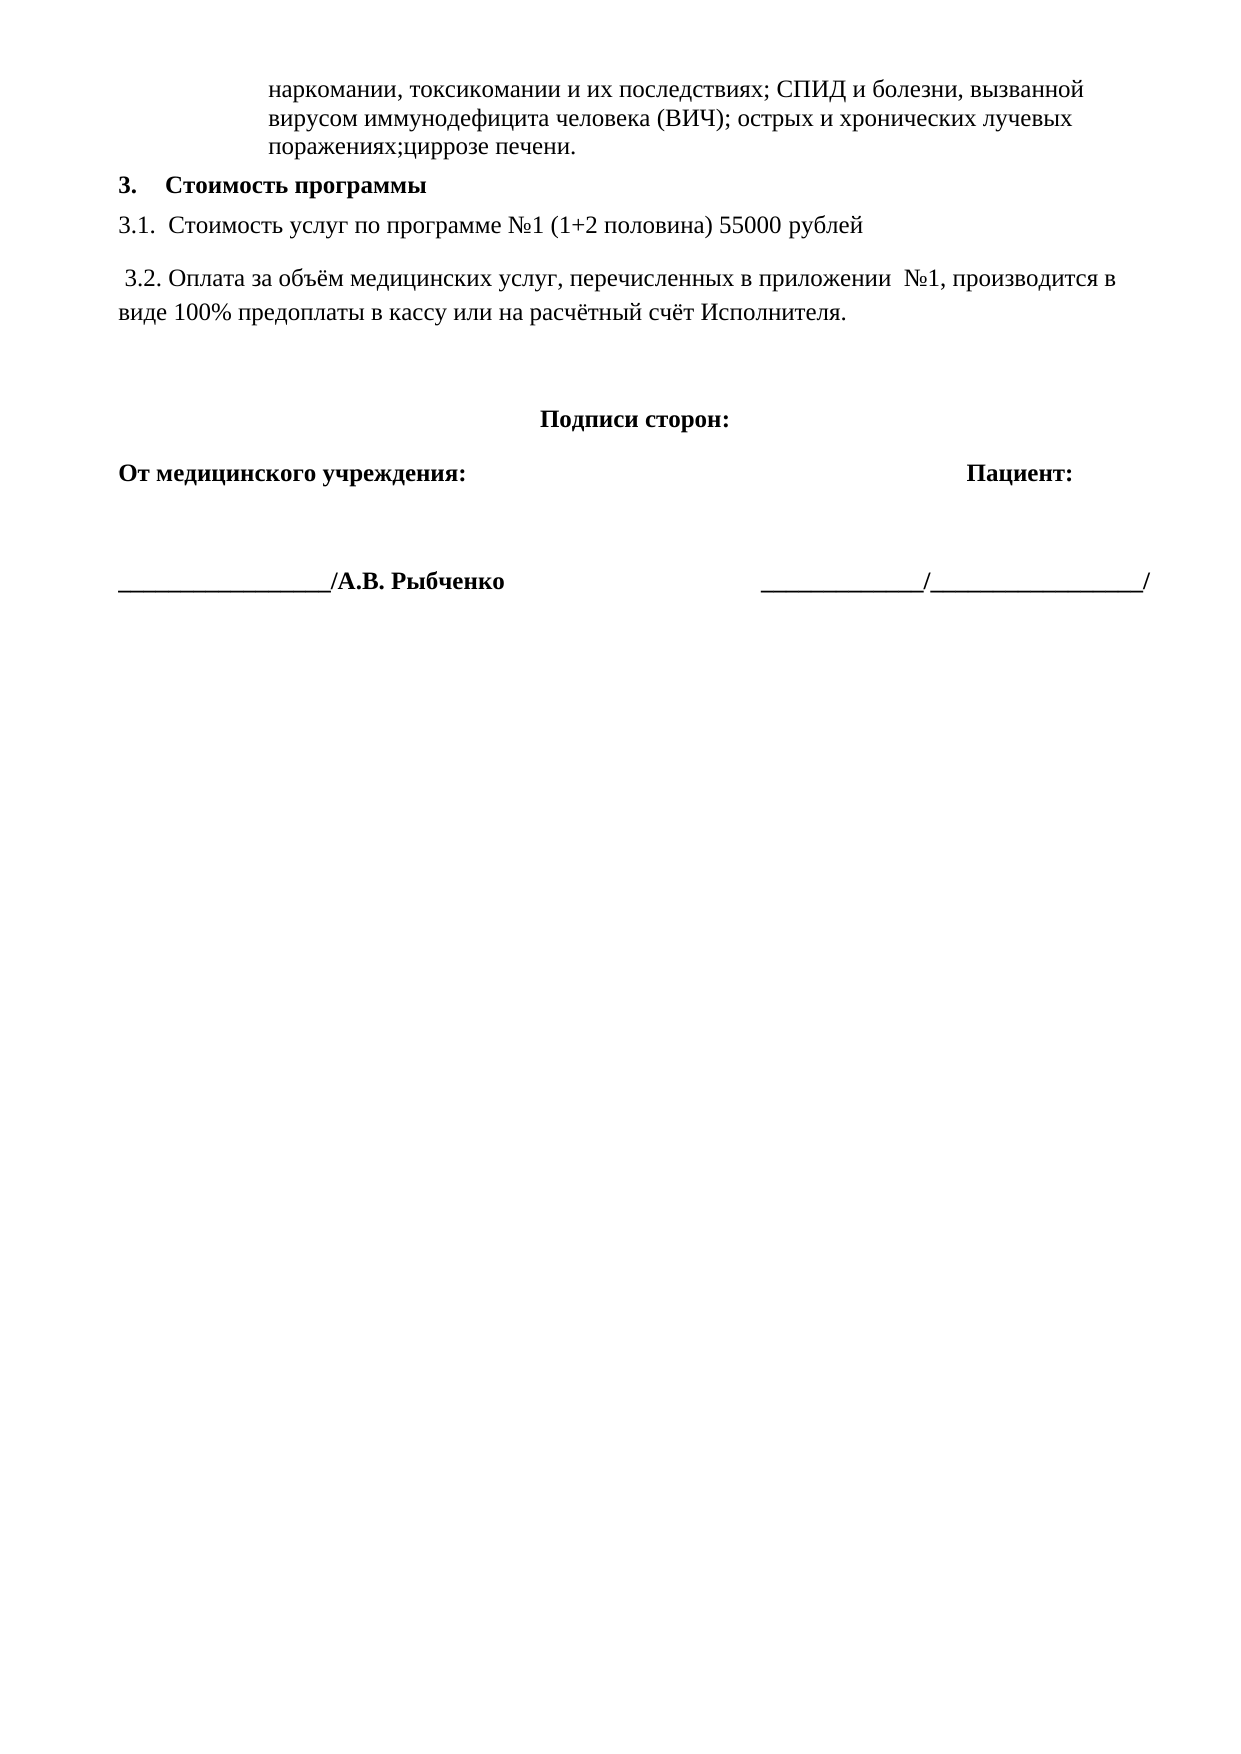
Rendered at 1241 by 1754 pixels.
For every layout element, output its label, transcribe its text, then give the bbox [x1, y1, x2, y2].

text _________________/А.В. Рыбченко _____________/_________________/ [118, 566, 1152, 594]
list Стоимость программы [118, 171, 1152, 199]
text 3.2. Оплата за объём медицинских услуг, перечисленных в приложении №1, производится в виде 100% предоплаты в кассу или на расчётный счёт Исполнителя. [118, 263, 1152, 325]
text Подписи сторон: [118, 404, 1152, 433]
text От медицинского учреждения: Пациент: [118, 458, 1152, 487]
text 3.1. Стоимость услуг по программе №1 (1+2 половина) 55000 рублей [118, 210, 1152, 238]
list наркомании, токсикомании и их последствиях; СПИД и болезни, вызванной вирусом иммунодефицита человека (ВИЧ); острых и хронических лучевых поражениях;циррозе печени. [231, 74, 1152, 160]
